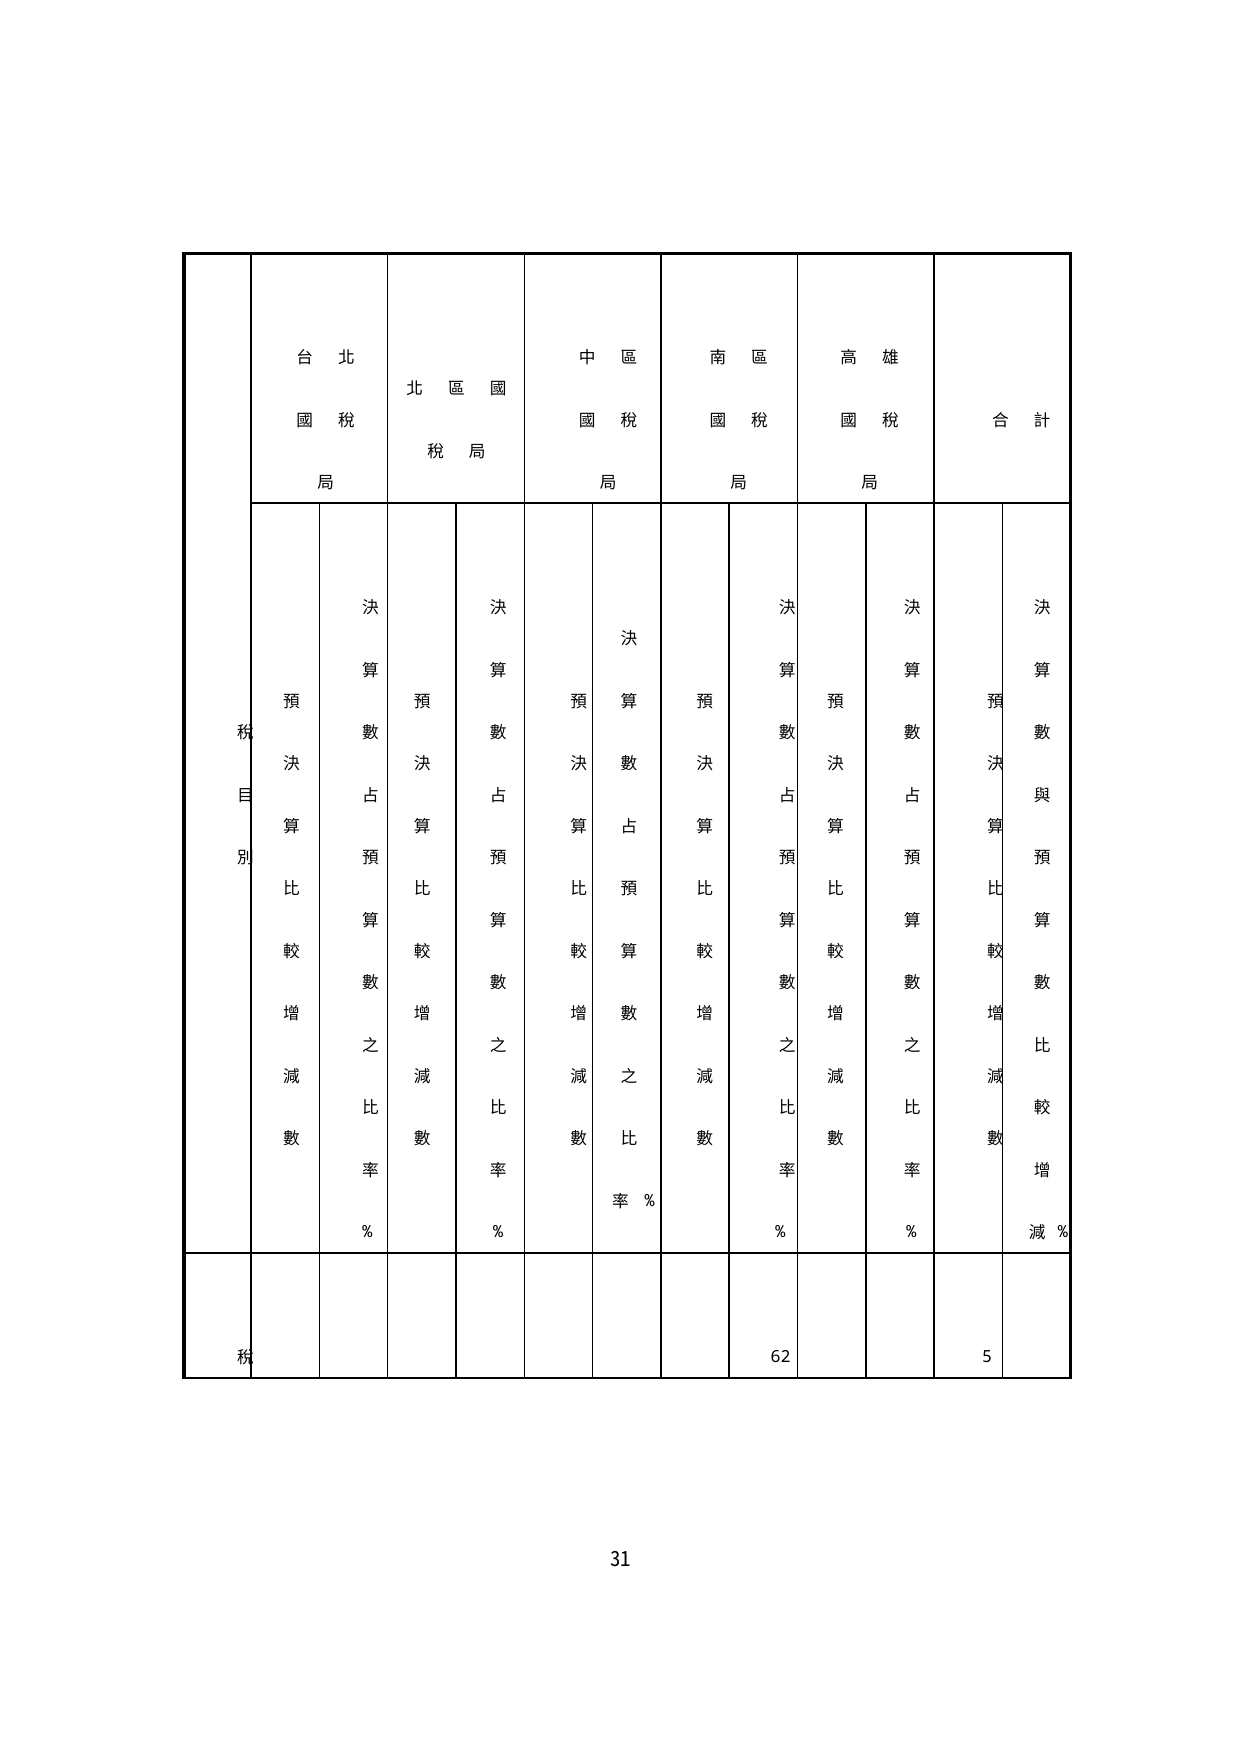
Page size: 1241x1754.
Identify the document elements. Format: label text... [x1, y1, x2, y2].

table_header 中區國稅局 [525, 255, 660, 502]
table_cell 62 [730, 1254, 797, 1377]
table_cell [457, 1254, 524, 1377]
table_cell 預決算比較增減數 [252, 504, 319, 1252]
table_cell [525, 1254, 592, 1377]
table_cell [388, 1254, 455, 1377]
table_cell [252, 1254, 319, 1377]
table_cell 預決算比較增減數 [935, 504, 1002, 1252]
table_cell [1003, 1254, 1069, 1377]
table_cell 預決算比較增減數 [798, 504, 865, 1252]
table_header 合計 [935, 255, 1069, 502]
table_cell [798, 1254, 865, 1377]
table_header 稅目別 [186, 255, 250, 1252]
table_header 台北國稅局 [252, 255, 387, 502]
table_cell 期交稅 [186, 1254, 250, 1377]
table_cell [320, 1254, 387, 1377]
table_cell 決算數占預算數之比率% [457, 504, 524, 1252]
table_header 北區國稅局 [388, 255, 524, 502]
table_cell 決算數占預算數之比率% [730, 504, 797, 1252]
table_cell 決算數占預算數之比率% [593, 504, 660, 1252]
table_header 南區國稅局 [662, 255, 797, 502]
table_cell [867, 1254, 933, 1377]
table_cell 決算數與預算數比較增減% [1003, 504, 1069, 1252]
table_cell [593, 1254, 660, 1377]
table_cell 預決算比較增減數 [525, 504, 592, 1252]
table_cell 決算數占預算數之比率% [867, 504, 933, 1252]
table_cell [662, 1254, 728, 1377]
table_cell 決算數占預算數之比率% [320, 504, 387, 1252]
table_cell 5 [935, 1254, 1002, 1377]
table_header 高雄國稅局 [798, 255, 933, 502]
table_cell 預決算比較增減數 [662, 504, 728, 1252]
table_cell 預決算比較增減數 [388, 504, 455, 1252]
